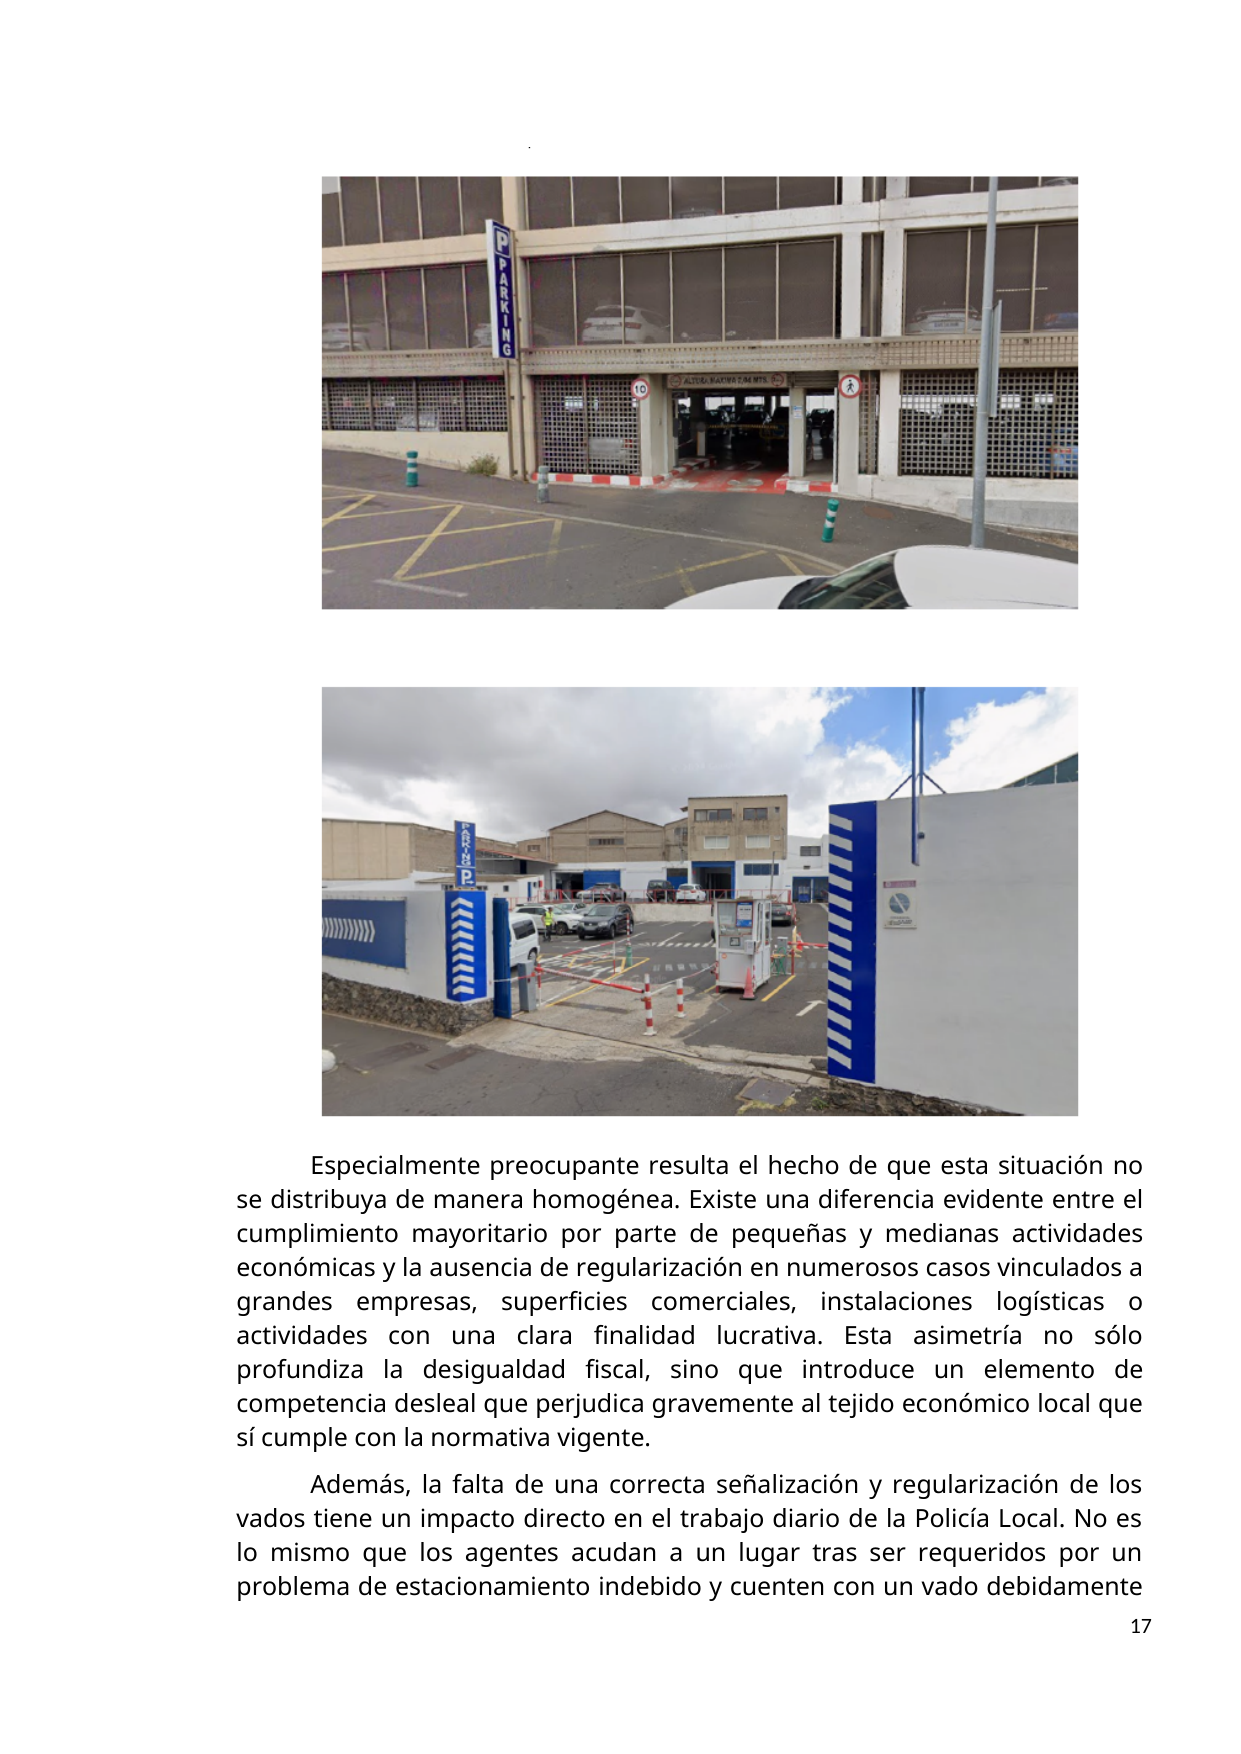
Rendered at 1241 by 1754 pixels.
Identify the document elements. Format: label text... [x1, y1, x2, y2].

text Especialmente preocupante resulta el hecho de que esta situación no se distribuya de manera homogénea. Existe una diferencia evidente entre el cumplimiento mayoritario por parte de pequeñas y medianas actividades económicas y la ausencia de regularización en numerosos casos vinculados a grandes empresas, superficies comerciales, instalaciones logísticas o actividades con una clara finalidad lucrativa. Esta asimetría no sólo profundiza la desigualdad fiscal, sino que introduce un elemento de competencia desleal que perjudica gravemente al tejido económico local que sí cumple con la normativa vigente. [236, 1148, 1144, 1454]
text Además, la falta de una correcta señalización y regularización de los vados tiene un impacto directo en el trabajo diario de la Policía Local. No es lo mismo que los agentes acudan a un lugar tras ser requeridos por un problema de estacionamiento indebido y cuenten con un vado debidamente [236, 1467, 1144, 1603]
